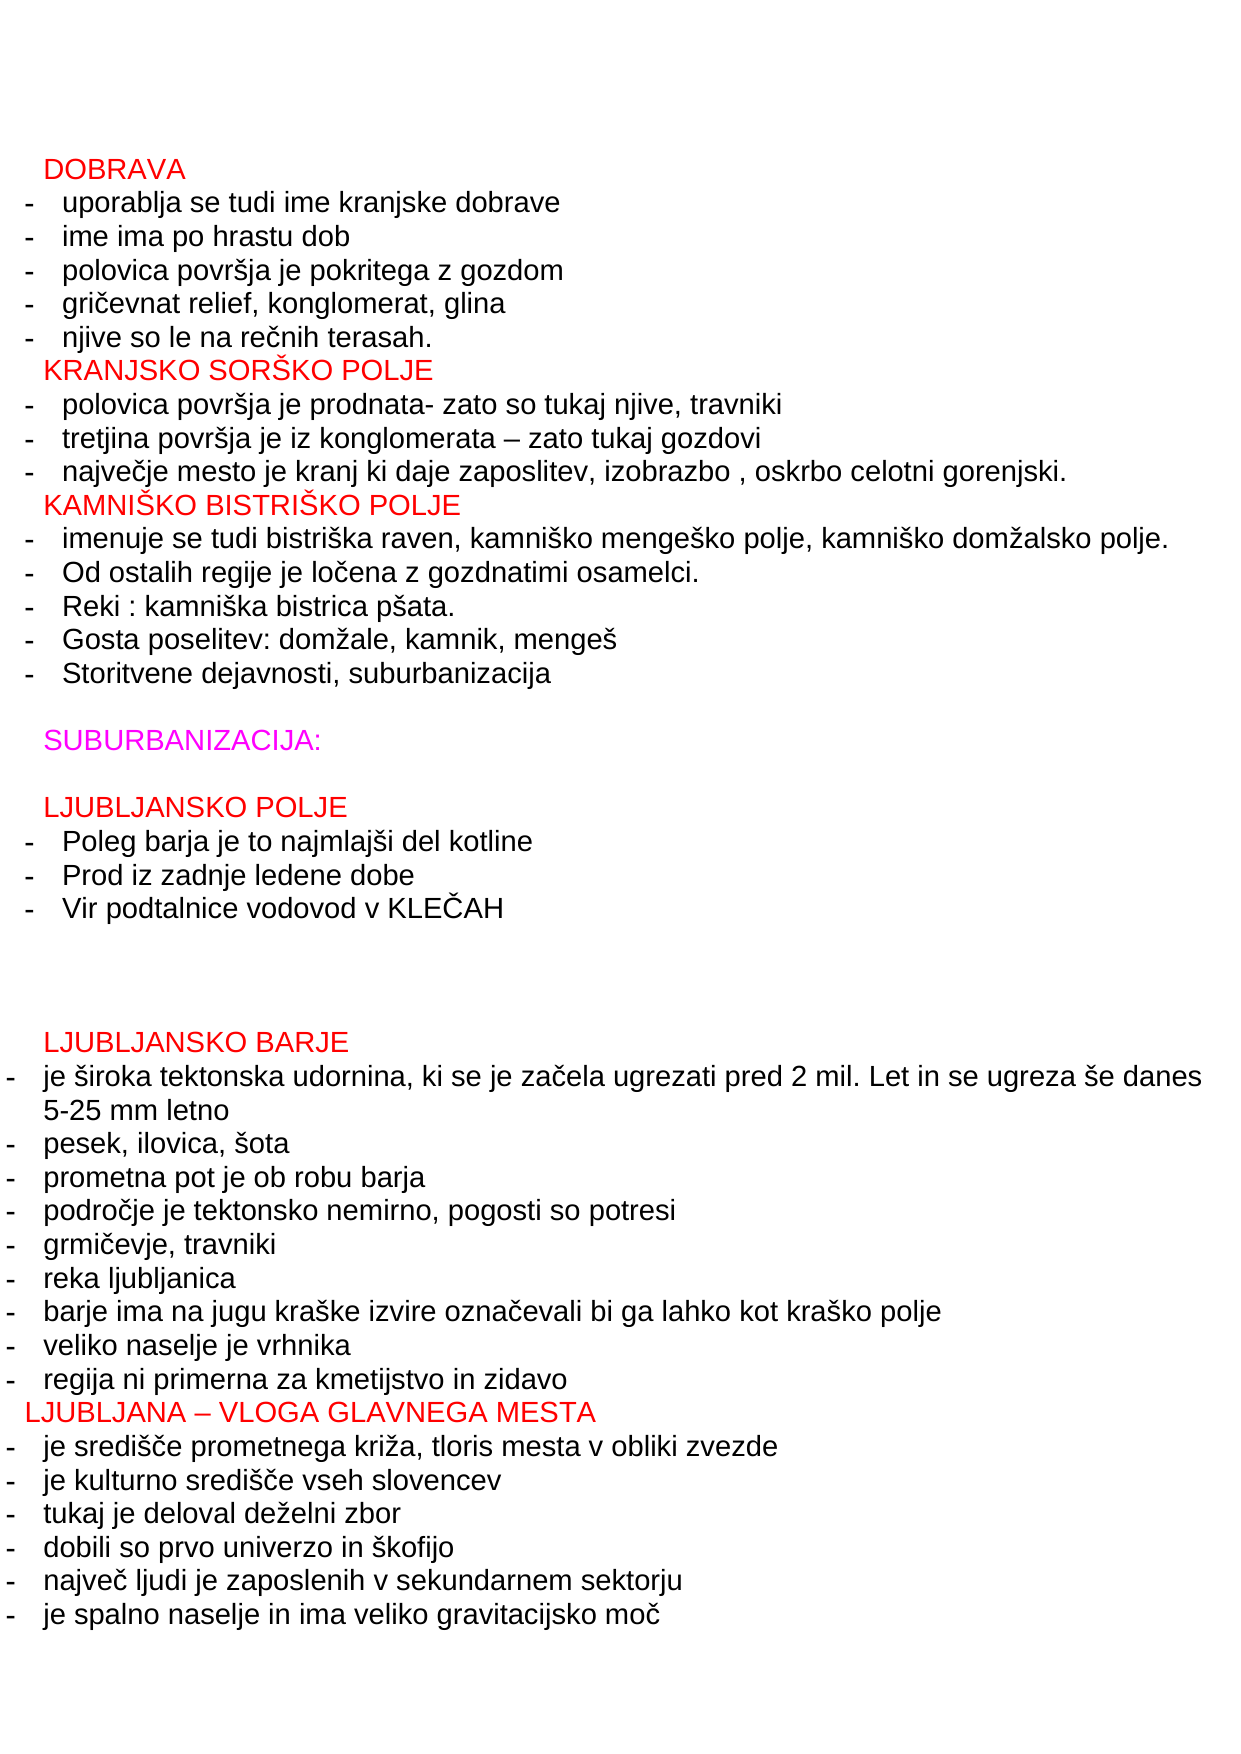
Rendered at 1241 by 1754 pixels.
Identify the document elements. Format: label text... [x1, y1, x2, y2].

list največje mesto je kranj ki daje zaposlitev, izobrazbo , oskrbo celotni gorenjski. [24, 454, 1216, 488]
list dobili so prvo univerzo in škofijo [6, 1530, 1216, 1563]
list grmičevje, travniki [6, 1227, 1216, 1261]
list prometna pot je ob robu barja [6, 1160, 1216, 1193]
list Od ostalih regije je ločena z gozdnatimi osamelci. [24, 555, 1216, 589]
list tretjina površja je iz konglomerata – zato tukaj gozdovi [24, 421, 1216, 454]
list Gosta poselitev: domžale, kamnik, mengeš [24, 622, 1216, 656]
list je središče prometnega križa, tloris mesta v obliki zvezde [6, 1429, 1216, 1462]
list je kulturno središče vseh slovencev [6, 1462, 1216, 1496]
list barje ima na jugu kraške izvire označevali bi ga lahko kot kraško polje [6, 1294, 1216, 1328]
list veliko naselje je vrhnika [6, 1328, 1216, 1362]
text KAMNIŠKO BISTRIŠKO POLJE [43, 488, 1216, 521]
list največ ljudi je zaposlenih v sekundarnem sektorju [6, 1563, 1216, 1597]
text DOBRAVA [43, 152, 1216, 185]
list pesek, ilovica, šota [6, 1126, 1216, 1160]
list je široka tektonska udornina, ki se je začela ugrezati pred 2 mil. Let in se ugreza še danes 5-25 mm letno [6, 1059, 1216, 1126]
text LJUBLJANA – VLOGA GLAVNEGA MESTA [24, 1395, 1216, 1429]
list Storitvene dejavnosti, suburbanizacija [24, 656, 1216, 690]
text LJUBLJANSKO POLJE [43, 790, 1216, 824]
list Prod iz zadnje ledene dobe [24, 857, 1216, 891]
list polovica površja je prodnata- zato so tukaj njive, travniki [24, 387, 1216, 421]
list Reki : kamniška bistrica pšata. [24, 589, 1216, 622]
list polovica površja je pokritega z gozdom [24, 252, 1216, 286]
list tukaj je deloval deželni zbor [6, 1496, 1216, 1530]
list ime ima po hrastu dob [24, 219, 1216, 252]
list Vir podtalnice vodovod v KLEČAH [24, 891, 1216, 925]
list Poleg barja je to najmlajši del kotline [24, 824, 1216, 857]
text LJUBLJANSKO BARJE [43, 1025, 1216, 1059]
list je spalno naselje in ima veliko gravitacijsko moč [6, 1597, 1216, 1631]
list uporablja se tudi ime kranjske dobrave [24, 185, 1216, 219]
text KRANJSKO SORŠKO POLJE [43, 353, 1216, 387]
text SUBURBANIZACIJA: [43, 723, 1216, 757]
list reka ljubljanica [6, 1261, 1216, 1294]
list imenuje se tudi bistriška raven, kamniško mengeško polje, kamniško domžalsko polje. [24, 521, 1216, 555]
list regija ni primerna za kmetijstvo in zidavo [6, 1362, 1216, 1395]
list gričevnat relief, konglomerat, glina [24, 286, 1216, 320]
list njive so le na rečnih terasah. [24, 320, 1216, 353]
list področje je tektonsko nemirno, pogosti so potresi [6, 1193, 1216, 1227]
